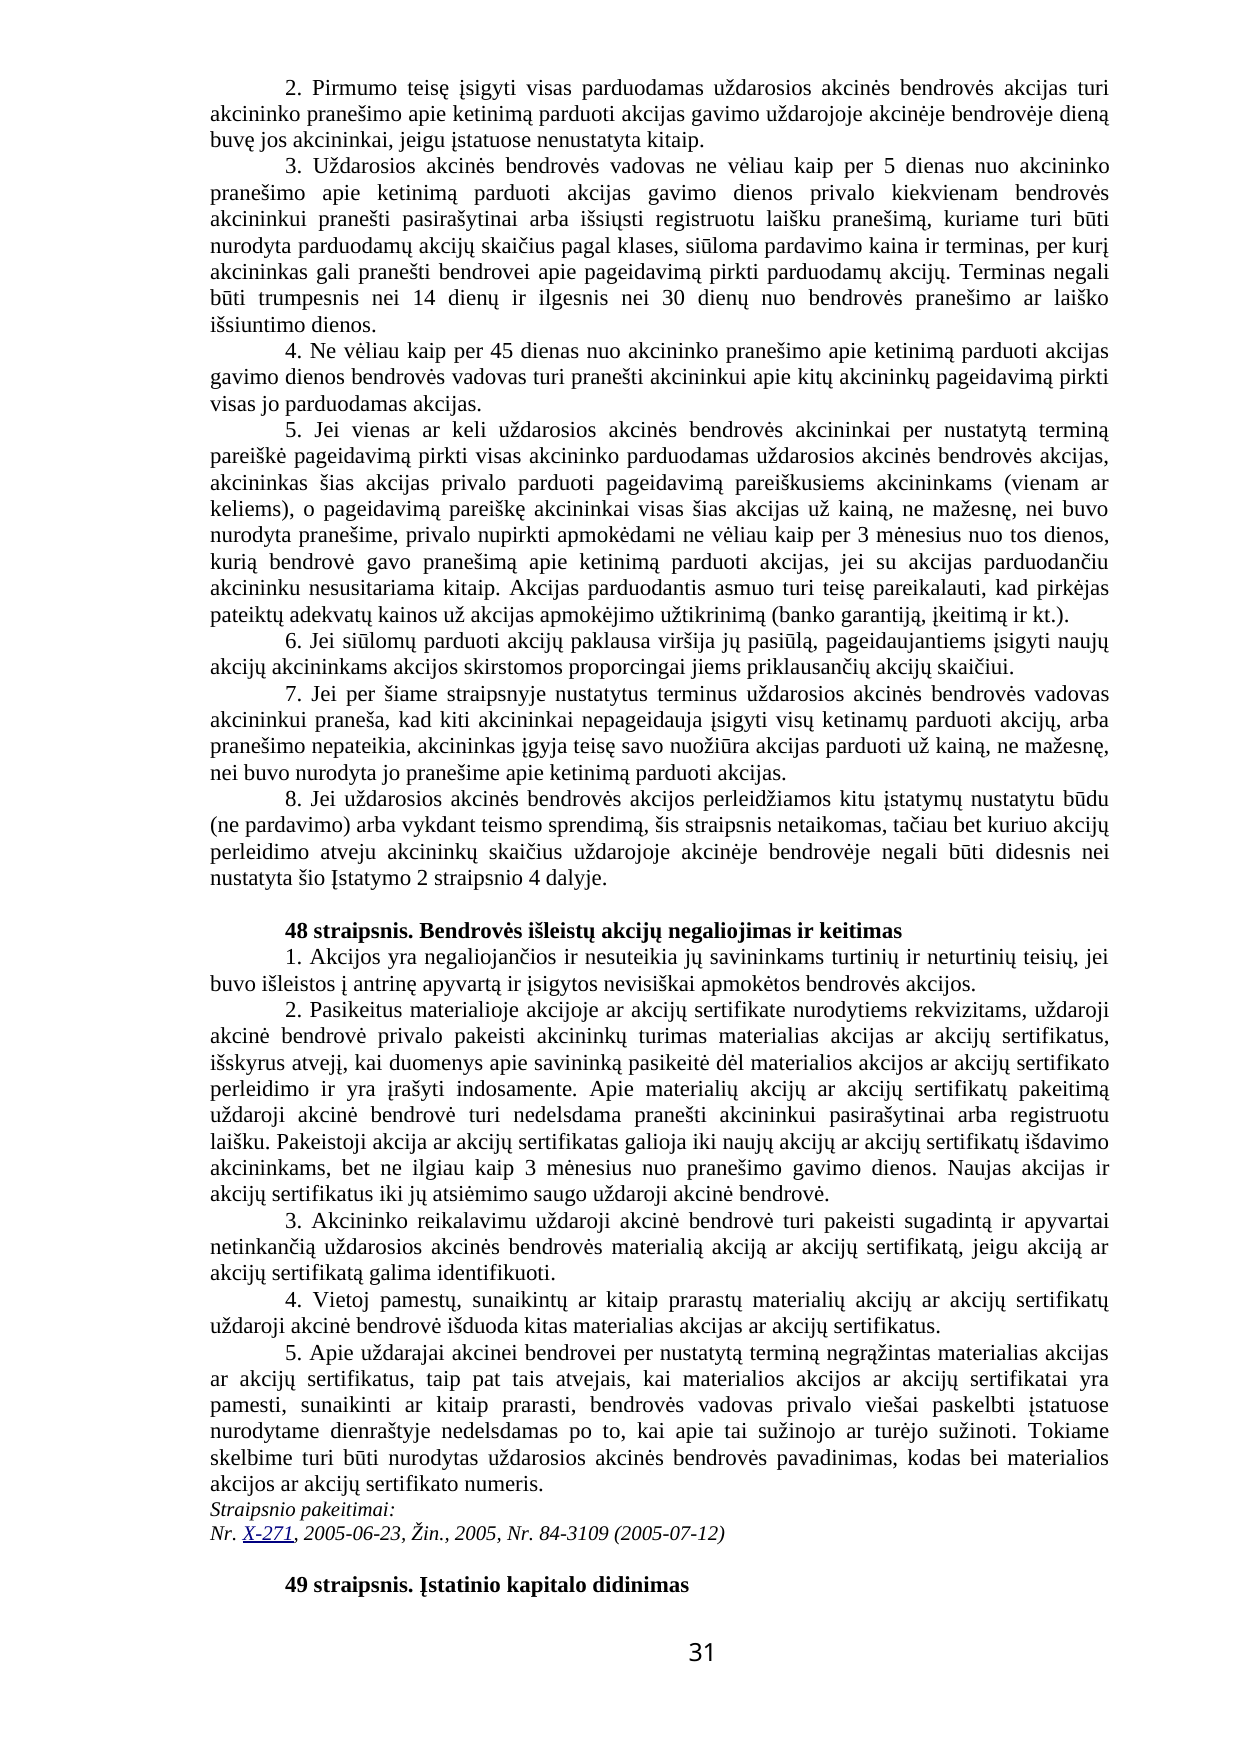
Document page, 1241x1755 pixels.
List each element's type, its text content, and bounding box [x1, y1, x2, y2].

text 7. Jei per šiame straipsnyje nustatytus terminus uždarosios akcinės bendrovės vadovas akcininkui praneša, kad kiti akcininkai nepageidauja įsigyti visų ketinamų parduoti akcijų, arba pranešimo nepateikia, akcininkas įgyja teisę savo nuožiūra akcijas parduoti už kainą, ne mažesnę, nei buvo nurodyta jo pranešime apie ketinimą parduoti akcijas. [210, 680, 1111, 785]
text 5. Jei vienas ar keli uždarosios akcinės bendrovės akcininkai per nustatytą terminą pareiškė pageidavimą pirkti visas akcininko parduodamas uždarosios akcinės bendrovės akcijas, akcininkas šias akcijas privalo parduoti pageidavimą pareiškusiems akcininkams (vienam ar keliems), o pageidavimą pareiškę akcininkai visas šias akcijas už kainą, ne mažesnę, nei buvo nurodyta pranešime, privalo nupirkti apmokėdami ne vėliau kaip per 3 mėnesius nuo tos dienos, kurią bendrovė gavo pranešimą apie ketinimą parduoti akcijas, jei su akcijas parduodančiu akcininku nesusitariama kitaip. Akcijas parduodantis asmuo turi teisę pareikalauti, kad pirkėjas pateiktų adekvatų kainos už akcijas apmokėjimo užtikrinimą (banko garantiją, įkeitimą ir kt.). [210, 416, 1111, 627]
text 6. Jei siūlomų parduoti akcijų paklausa viršija jų pasiūlą, pageidaujantiems įsigyti naujų akcijų akcininkams akcijos skirstomos proporcingai jiems priklausančių akcijų skaičiui. [210, 627, 1111, 680]
text Nr. X-271, 2005-06-23, Žin., 2005, Nr. 84-3109 (2005-07-12) [210, 1521, 1111, 1545]
text 8. Jei uždarosios akcinės bendrovės akcijos perleidžiamos kitu įstatymų nustatytu būdu (ne pardavimo) arba vykdant teismo sprendimą, šis straipsnis netaikomas, tačiau bet kuriuo akcijų perleidimo atveju akcininkų skaičius uždarojoje akcinėje bendrovėje negali būti didesnis nei nustatyta šio Įstatymo 2 straipsnio 4 dalyje. [210, 785, 1111, 891]
text 49 straipsnis. Įstatinio kapitalo didinimas [210, 1571, 1111, 1597]
text 4. Vietoj pamestų, sunaikintų ar kitaip prarastų materialių akcijų ar akcijų sertifikatų uždaroji akcinė bendrovė išduoda kitas materialias akcijas ar akcijų sertifikatus. [210, 1286, 1111, 1338]
text 5. Apie uždarajai akcinei bendrovei per nustatytą terminą negrąžintas materialias akcijas ar akcijų sertifikatus, taip pat tais atvejais, kai materialios akcijos ar akcijų sertifikatai yra pamesti, sunaikinti ar kitaip prarasti, bendrovės vadovas privalo viešai paskelbti įstatuose nurodytame dienraštyje nedelsdamas po to, kai apie tai sužinojo ar turėjo sužinoti. Tokiame skelbime turi būti nurodytas uždarosios akcinės bendrovės pavadinimas, kodas bei materialios akcijos ar akcijų sertifikato numeris. [210, 1338, 1111, 1497]
text 4. Ne vėliau kaip per 45 dienas nuo akcininko pranešimo apie ketinimą parduoti akcijas gavimo dienos bendrovės vadovas turi pranešti akcininkui apie kitų akcininkų pageidavimą pirkti visas jo parduodamas akcijas. [210, 337, 1111, 416]
text 1. Akcijos yra negaliojančios ir nesuteikia jų savininkams turtinių ir neturtinių teisių, jei buvo išleistos į antrinę apyvartą ir įsigytos nevisiškai apmokėtos bendrovės akcijos. [210, 943, 1111, 996]
text 3. Uždarosios akcinės bendrovės vadovas ne vėliau kaip per 5 dienas nuo akcininko pranešimo apie ketinimą parduoti akcijas gavimo dienos privalo kiekvienam bendrovės akcininkui pranešti pasirašytinai arba išsiųsti registruotu laišku pranešimą, kuriame turi būti nurodyta parduodamų akcijų skaičius pagal klases, siūloma pardavimo kaina ir terminas, per kurį akcininkas gali pranešti bendrovei apie pageidavimą pirkti parduodamų akcijų. Terminas negali būti trumpesnis nei 14 dienų ir ilgesnis nei 30 dienų nuo bendrovės pranešimo ar laiško išsiuntimo dienos. [210, 153, 1111, 337]
text 48 straipsnis. Bendrovės išleistų akcijų negaliojimas ir keitimas [210, 917, 1111, 943]
text 3. Akcininko reikalavimu uždaroji akcinė bendrovė turi pakeisti sugadintą ir apyvartai netinkančią uždarosios akcinės bendrovės materialią akciją ar akcijų sertifikatą, jeigu akciją ar akcijų sertifikatą galima identifikuoti. [210, 1207, 1111, 1286]
text 2. Pasikeitus materialioje akcijoje ar akcijų sertifikate nurodytiems rekvizitams, uždaroji akcinė bendrovė privalo pakeisti akcininkų turimas materialias akcijas ar akcijų sertifikatus, išskyrus atvejį, kai duomenys apie savininką pasikeitė dėl materialios akcijos ar akcijų sertifikato perleidimo ir yra įrašyti indosamente. Apie materialių akcijų ar akcijų sertifikatų pakeitimą uždaroji akcinė bendrovė turi nedelsdama pranešti akcininkui pasirašytinai arba registruotu laišku. Pakeistoji akcija ar akcijų sertifikatas galioja iki naujų akcijų ar akcijų sertifikatų išdavimo akcininkams, bet ne ilgiau kaip 3 mėnesius nuo pranešimo gavimo dienos. Naujas akcijas ir akcijų sertifikatus iki jų atsiėmimo saugo uždaroji akcinė bendrovė. [210, 996, 1111, 1207]
text 2. Pirmumo teisę įsigyti visas parduodamas uždarosios akcinės bendrovės akcijas turi akcininko pranešimo apie ketinimą parduoti akcijas gavimo uždarojoje akcinėje bendrovėje dieną buvę jos akcininkai, jeigu įstatuose nenustatyta kitaip. [210, 73, 1111, 153]
text Straipsnio pakeitimai: [210, 1497, 1111, 1521]
